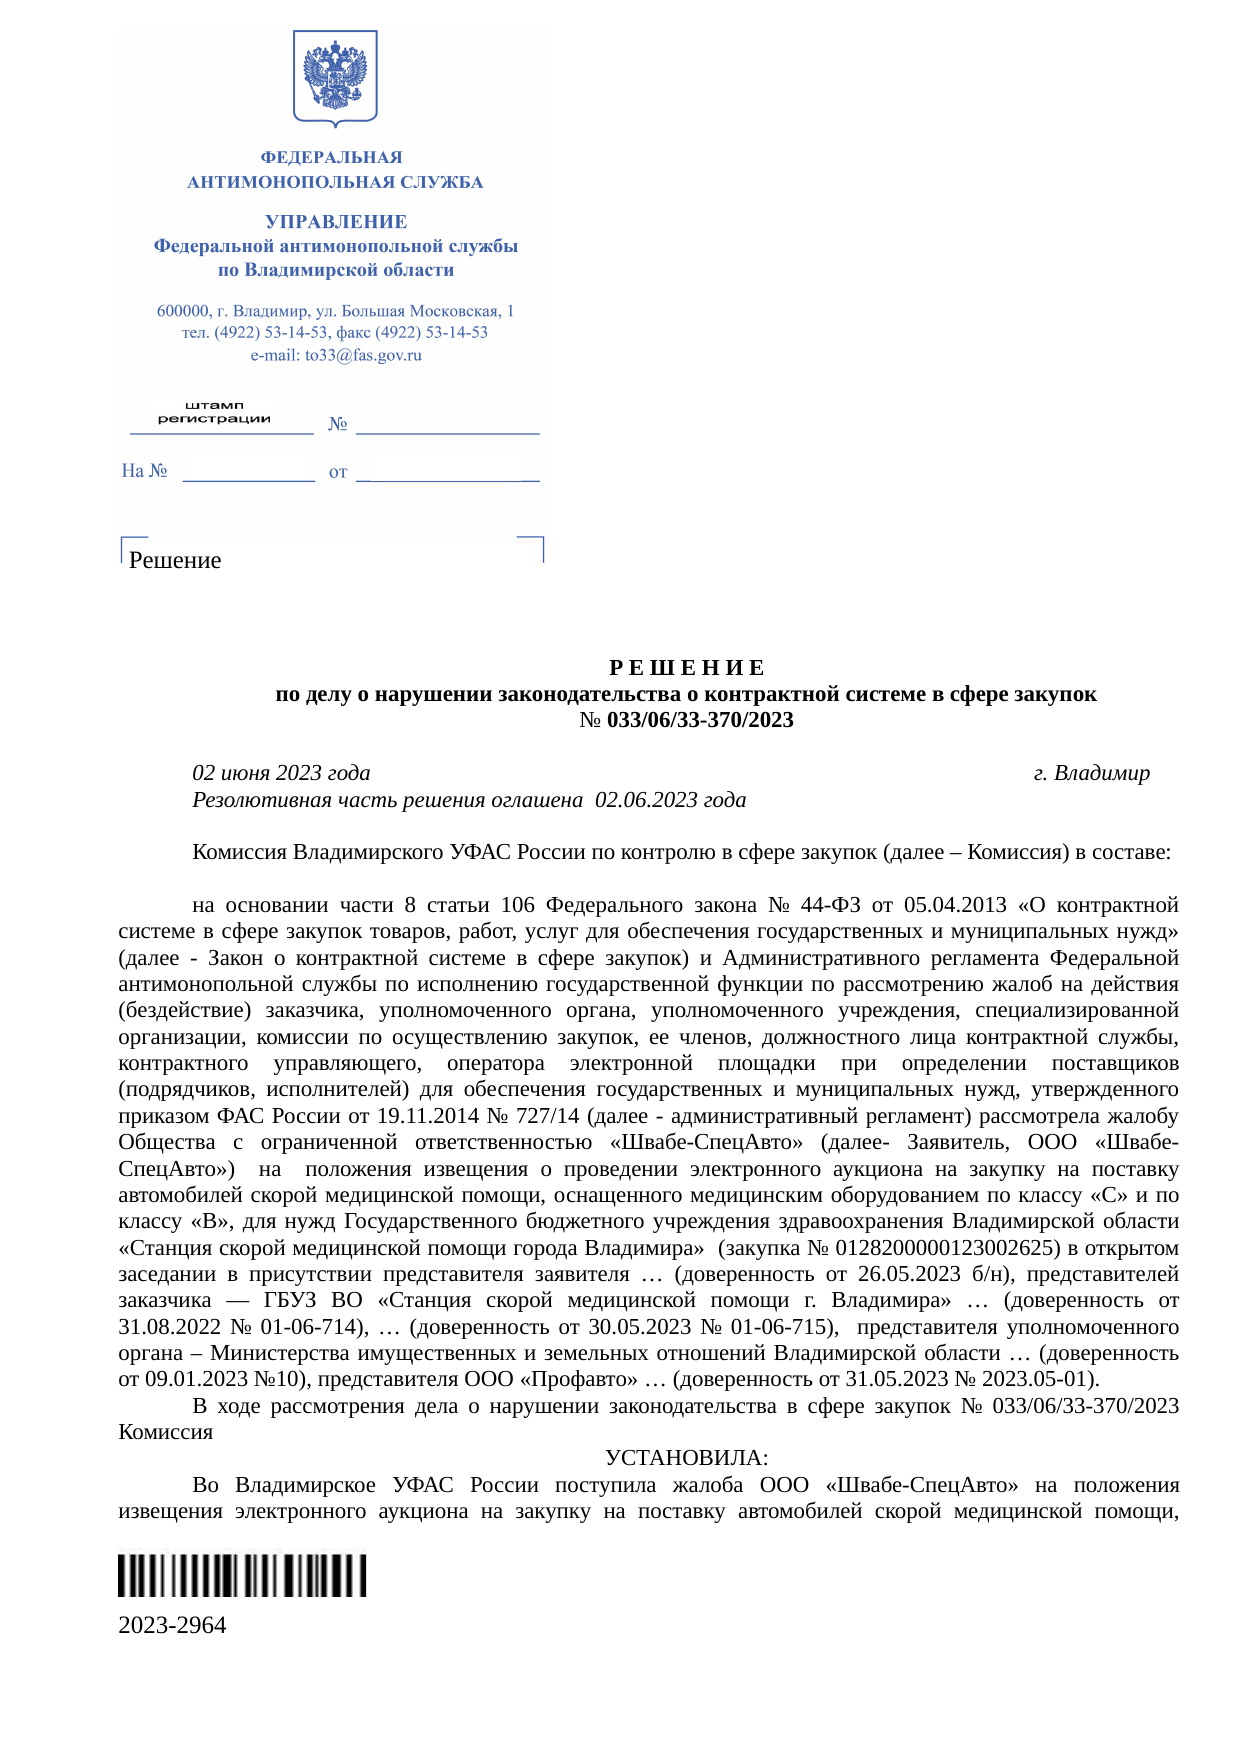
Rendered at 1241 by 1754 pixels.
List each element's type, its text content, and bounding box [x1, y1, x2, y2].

picture [118, 29, 550, 567]
text Во Владимирское УФАС России поступила жалоба ООО «Швабе-СпецАвто» на положения извещения электронного аукциона на закупку на поставку автомобилей скорой медицинской помощи, [118, 1471, 1181, 1523]
text 02 июня 2023 года г. Владимир [118, 759, 1181, 786]
table_header [664, 159, 1181, 596]
text на основании части 8 статьи 106 Федерального закона № 44-ФЗ от 05.04.2013 «О контрактной системе в сфере закупок товаров, работ, услуг для обеспечения государственных и муниципальных нужд» (далее - Закон о контрактной системе в сфере закупок) и Административного регламента Федеральной антимонопольной службы по исполнению государственной функции по рассмотрению жалоб на действия (бездействие) заказчика, уполномоченного органа, уполномоченного учреждения, специализированной организации, комиссии по осуществлению закупок, ее членов, должностного лица контрактной службы, контрактного управляющего, оператора электронной площадки при определении поставщиков (подрядчиков, исполнителей) для обеспечения государственных и муниципальных нужд, утвержденного приказом ФАС России от 19.11.2014 № 727/14 (далее - административный регламент) рассмотрела жалобу Общества с ограниченной ответственностью «Швабе-СпецАвто» (далее- Заявитель, ООО «Швабе-СпецАвто») на положения извещения о проведении электронного аукциона на закупку на поставку автомобилей скорой медицинской помощи, оснащенного медицинским оборудованием по классу «С» и по классу «В», для нужд Государственного бюджетного учреждения здравоохранения Владимирской области «Станция скорой медицинской помощи города Владимира» (закупка № 0128200000123002625) в открытом заседании в присутствии представителя заявителя … (доверенность от 26.05.2023 б/н), представителей заказчика — ГБУЗ ВО «Станция скорой медицинской помощи г. Владимира» … (доверенность от 31.08.2022 № 01-06-714), … (доверенность от 30.05.2023 № 01-06-715), представителя уполномоченного органа – Министерства имущественных и земельных отношений Владимирской области … (доверенность от 09.01.2023 №10), представителя ООО «Профавто» … (доверенность от 31.05.2023 № 2023.05-01). [118, 891, 1181, 1392]
text Комиссия Владимирского УФАС России по контролю в сфере закупок (далее – Комиссия) в составе: [118, 838, 1181, 865]
text Решение [129, 545, 537, 574]
text УСТАНОВИЛА: [118, 1444, 1181, 1471]
text № 033/06/33-370/2023 [118, 707, 1181, 733]
text Р Е Ш Е Н И Е [118, 654, 1181, 680]
text по делу о нарушении законодательства о контрактной системе в сфере закупок [118, 680, 1181, 707]
text Резолютивная часть решения оглашена 02.06.2023 года [118, 786, 1181, 812]
text В ходе рассмотрения дела о нарушении законодательства в сфере закупок № 033/06/33-370/2023 Комиссия [118, 1392, 1181, 1444]
picture [118, 1548, 367, 1597]
